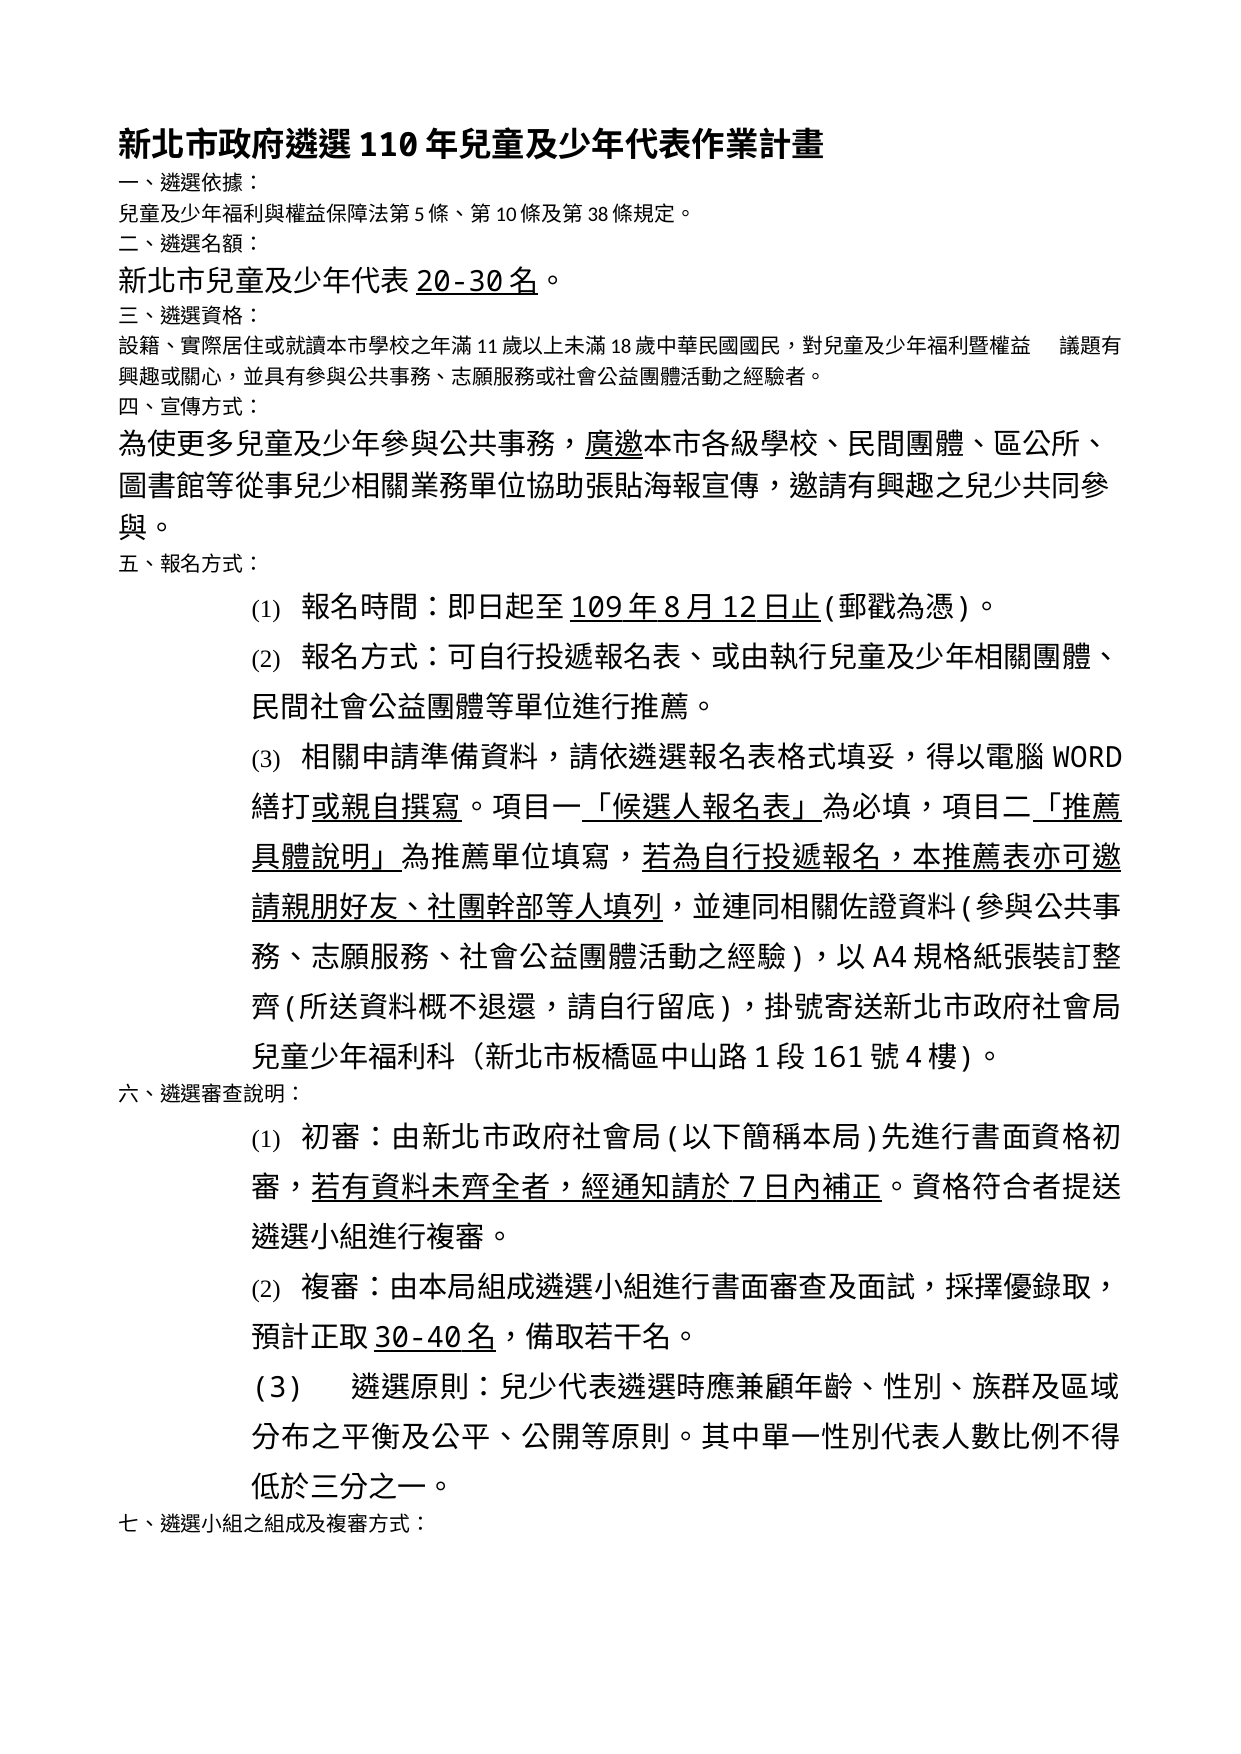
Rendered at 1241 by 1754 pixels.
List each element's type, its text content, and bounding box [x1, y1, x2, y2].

list 複審：由本局組成遴選小組進行書面審查及面試，採擇優錄取，預計正取30-40名，備取若干名。 [251, 1258, 1122, 1358]
text 新北市兒童及少年代表20-30名。 [118, 257, 1122, 299]
text 七、遴選小組之組成及複審方式： [118, 1508, 1122, 1538]
text 二、遴選名額： [118, 227, 1122, 257]
list 報名時間：即日起至109年8月12日止(郵戳為憑)。 [251, 577, 1122, 627]
text 四、宣傳方式： [118, 390, 1122, 420]
text 六、遴選審查說明： [118, 1077, 1122, 1108]
text 為使更多兒童及少年參與公共事務，廣邀本市各級學校、民間團體、區公所、圖書館等從事兒少相關業務單位協助張貼海報宣傳，邀請有興趣之兒少共同參與。 [118, 420, 1122, 547]
text 三、遴選資格： [118, 299, 1122, 330]
text 設籍、實際居住或就讀本市學校之年滿11歲以上未滿18歲中華民國國民，對兒童及少年福利暨權益 議題有興趣或關心，並具有參與公共事務、志願服務或社會公益團體活動之經驗者。 [118, 330, 1122, 390]
text 五、報名方式： [118, 547, 1122, 577]
text 新北市政府遴選110年兒童及少年代表作業計畫 [118, 118, 1122, 167]
text 兒童及少年福利與權益保障法第5條、第10條及第38條規定。 [118, 197, 1122, 227]
list 相關申請準備資料，請依遴選報名表格式填妥，得以電腦WORD繕打或親自撰寫。項目一「候選人報名表」為必填，項目二「推薦具體說明」為推薦單位填寫，若為自行投遞報名，本推薦表亦可邀請親朋好友、社團幹部等人填列，並連同相關佐證資料(參與公共事務、志願服務、社會公益團體活動之經驗)，以A4規格紙張裝訂整齊(所送資料概不退還，請自行留底)，掛號寄送新北市政府社會局兒童少年福利科（新北市板橋區中山路1段161號4樓)。 [251, 727, 1122, 1077]
list 報名方式：可自行投遞報名表、或由執行兒童及少年相關團體、民間社會公益團體等單位進行推薦。 [251, 627, 1122, 727]
list 遴選原則：兒少代表遴選時應兼顧年齡、性別、族群及區域分布之平衡及公平、公開等原則。其中單一性別代表人數比例不得低於三分之一。 [251, 1358, 1122, 1508]
text 一、遴選依據： [118, 167, 1122, 197]
list 初審：由新北市政府社會局(以下簡稱本局)先進行書面資格初審，若有資料未齊全者，經通知請於7日內補正。資格符合者提送遴選小組進行複審。 [251, 1108, 1122, 1258]
